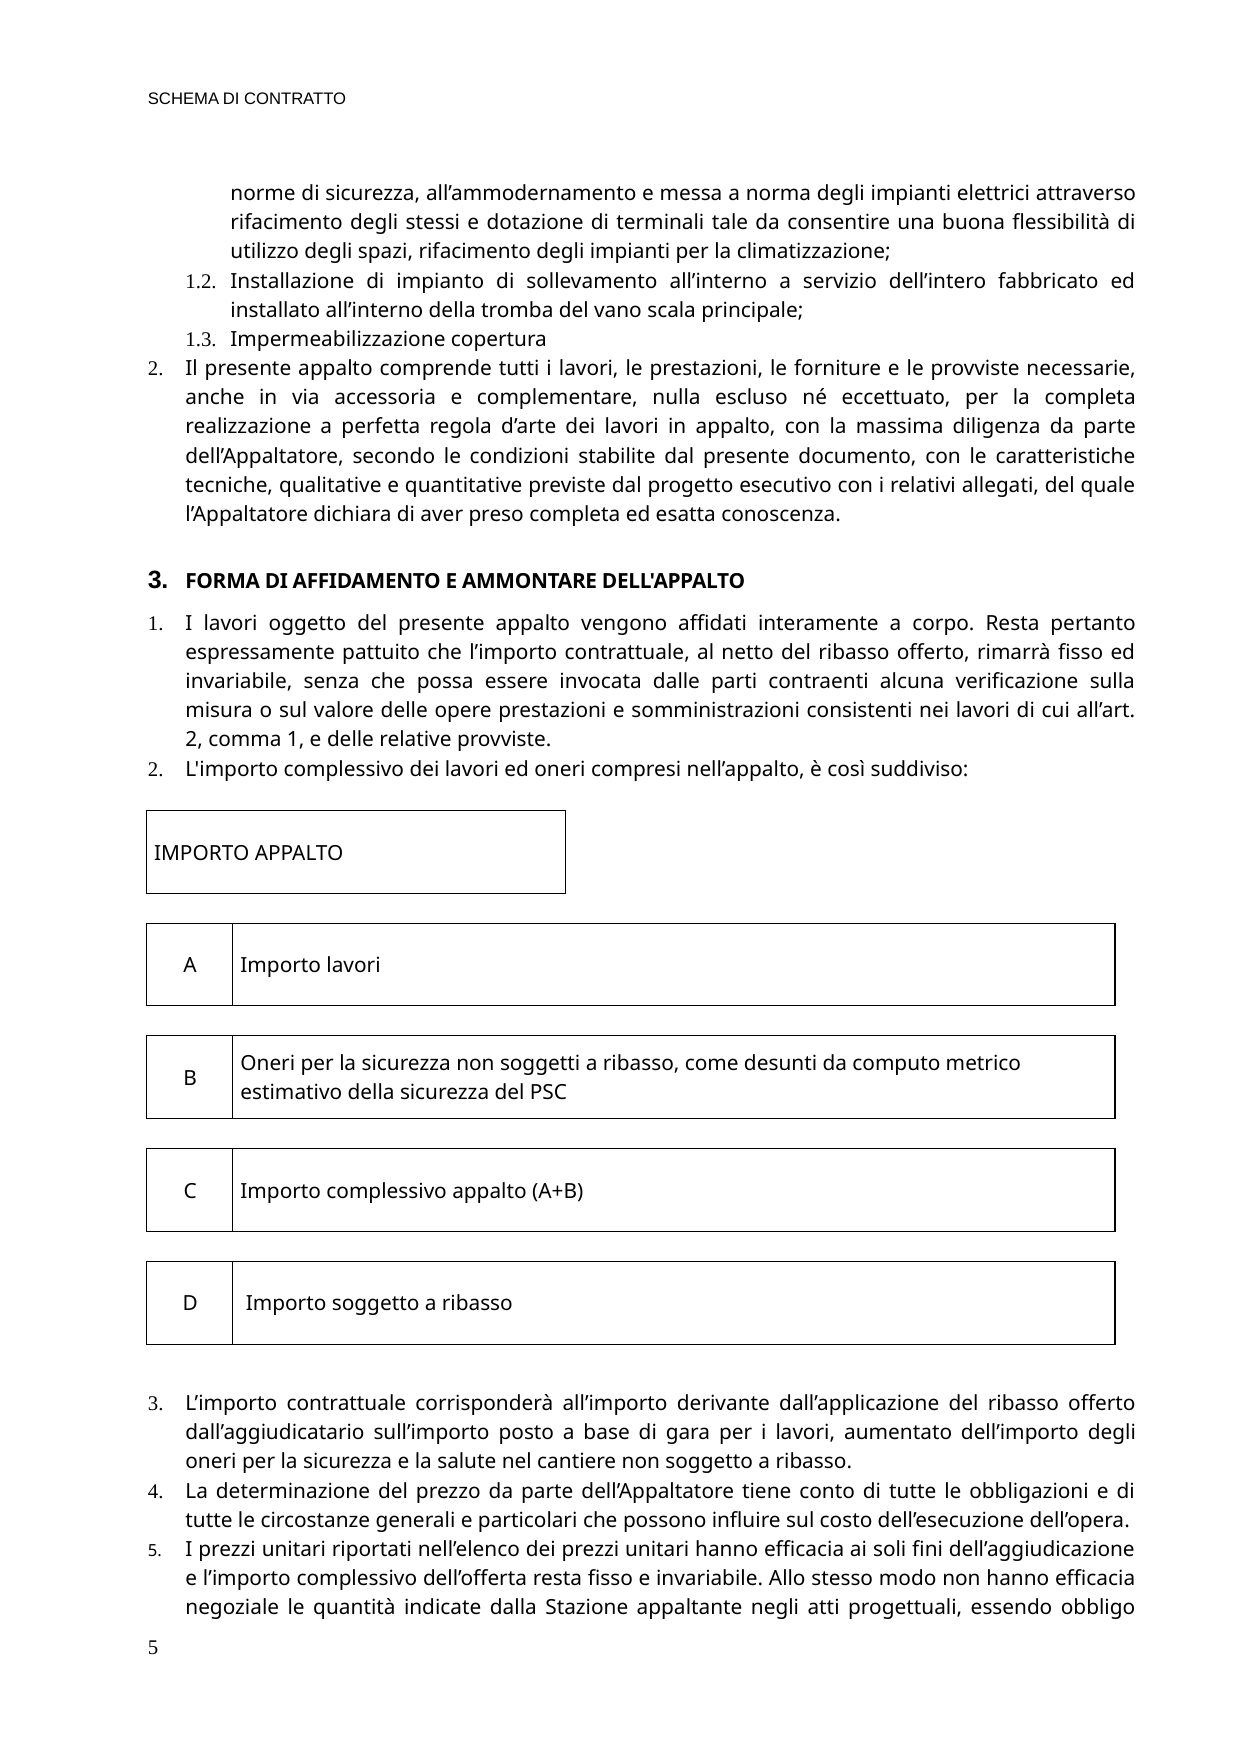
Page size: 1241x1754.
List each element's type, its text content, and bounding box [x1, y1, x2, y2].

list L'importo complessivo dei lavori ed oneri compresi nell’appalto, è così suddiviso: [148, 753, 1137, 782]
table_cell [147, 894, 565, 922]
list norme di sicurezza, all’ammodernamento e messa a norma degli impianti elettrici attraverso rifacimento degli stessi e dotazione di terminali tale da consentire una buona flessibilità di utilizzo degli spazi, rifacimento degli impianti per la climatizzazione; [185, 177, 1137, 265]
list FORMA DI AFFIDAMENTO E AMMONTARE DELL'APPALTO [148, 565, 1137, 594]
table_header [566, 810, 1115, 893]
table_cell [565, 893, 1115, 922]
table_cell [147, 1232, 565, 1261]
table_cell [565, 1232, 1115, 1261]
table_cell D [147, 1262, 232, 1343]
table_cell [565, 1006, 1115, 1035]
table_cell Oneri per la sicurezza non soggetti a ribasso, come desunti da computo metrico estimativo della sicurezza del PSC [233, 1036, 1114, 1118]
table_cell C [147, 1149, 232, 1231]
list L’importo contrattuale corrisponderà all’importo derivante dall’applicazione del ribasso offerto dall’aggiudicatario sull’importo posto a base di gara per i lavori, aumentato dell’importo degli oneri per la sicurezza e la salute nel cantiere non soggetto a ribasso. [148, 1387, 1137, 1475]
list Il presente appalto comprende tutti i lavori, le prestazioni, le forniture e le provviste necessarie, anche in via accessoria e complementare, nulla escluso né eccettuato, per la completa realizzazione a perfetta regola d’arte dei lavori in appalto, con la massima diligenza da parte dell’Appaltatore, secondo le condizioni stabilite dal presente documento, con le caratteristiche tecniche, qualitative e quantitative previste dal progetto esecutivo con i relativi allegati, del quale l’Appaltatore dichiara di aver preso completa ed esatta conoscenza. [148, 352, 1137, 527]
list I prezzi unitari riportati nell’elenco dei prezzi unitari hanno efficacia ai soli fini dell’aggiudicazione e l’importo complessivo dell’offerta resta fisso e invariabile. Allo stesso modo non hanno efficacia negoziale le quantità indicate dalla Stazione appaltante negli atti progettuali, essendo obbligo [148, 1533, 1137, 1621]
list Installazione di impianto di sollevamento all’interno a servizio dell’intero fabbricato ed installato all’interno della tromba del vano scala principale; [185, 265, 1137, 323]
table_cell [147, 1119, 565, 1148]
table_cell Importo soggetto a ribasso [233, 1262, 1114, 1343]
table_cell [147, 1006, 565, 1035]
table_cell B [147, 1036, 232, 1118]
table_cell Importo complessivo appalto (A+B) [233, 1149, 1114, 1231]
table_cell [565, 1119, 1115, 1148]
table_header IMPORTO APPALTO [147, 811, 565, 893]
list I lavori oggetto del presente appalto vengono affidati interamente a corpo. Resta pertanto espressamente pattuito che l’importo contrattuale, al netto del ribasso offerto, rimarrà fisso ed invariabile, senza che possa essere invocata dalle parti contraenti alcuna verificazione sulla misura o sul valore delle opere prestazioni e somministrazioni consistenti nei lavori di cui all’art. 2, comma 1, e delle relative provviste. [148, 607, 1137, 753]
table_cell Importo lavori [233, 924, 1114, 1005]
list La determinazione del prezzo da parte dell’Appaltatore tiene conto di tutte le obbligazioni e di tutte le circostanze generali e particolari che possono influire sul costo dell’esecuzione dell’opera. [148, 1475, 1137, 1533]
list Impermeabilizzazione copertura [185, 323, 1137, 352]
table_cell A [147, 924, 232, 1005]
